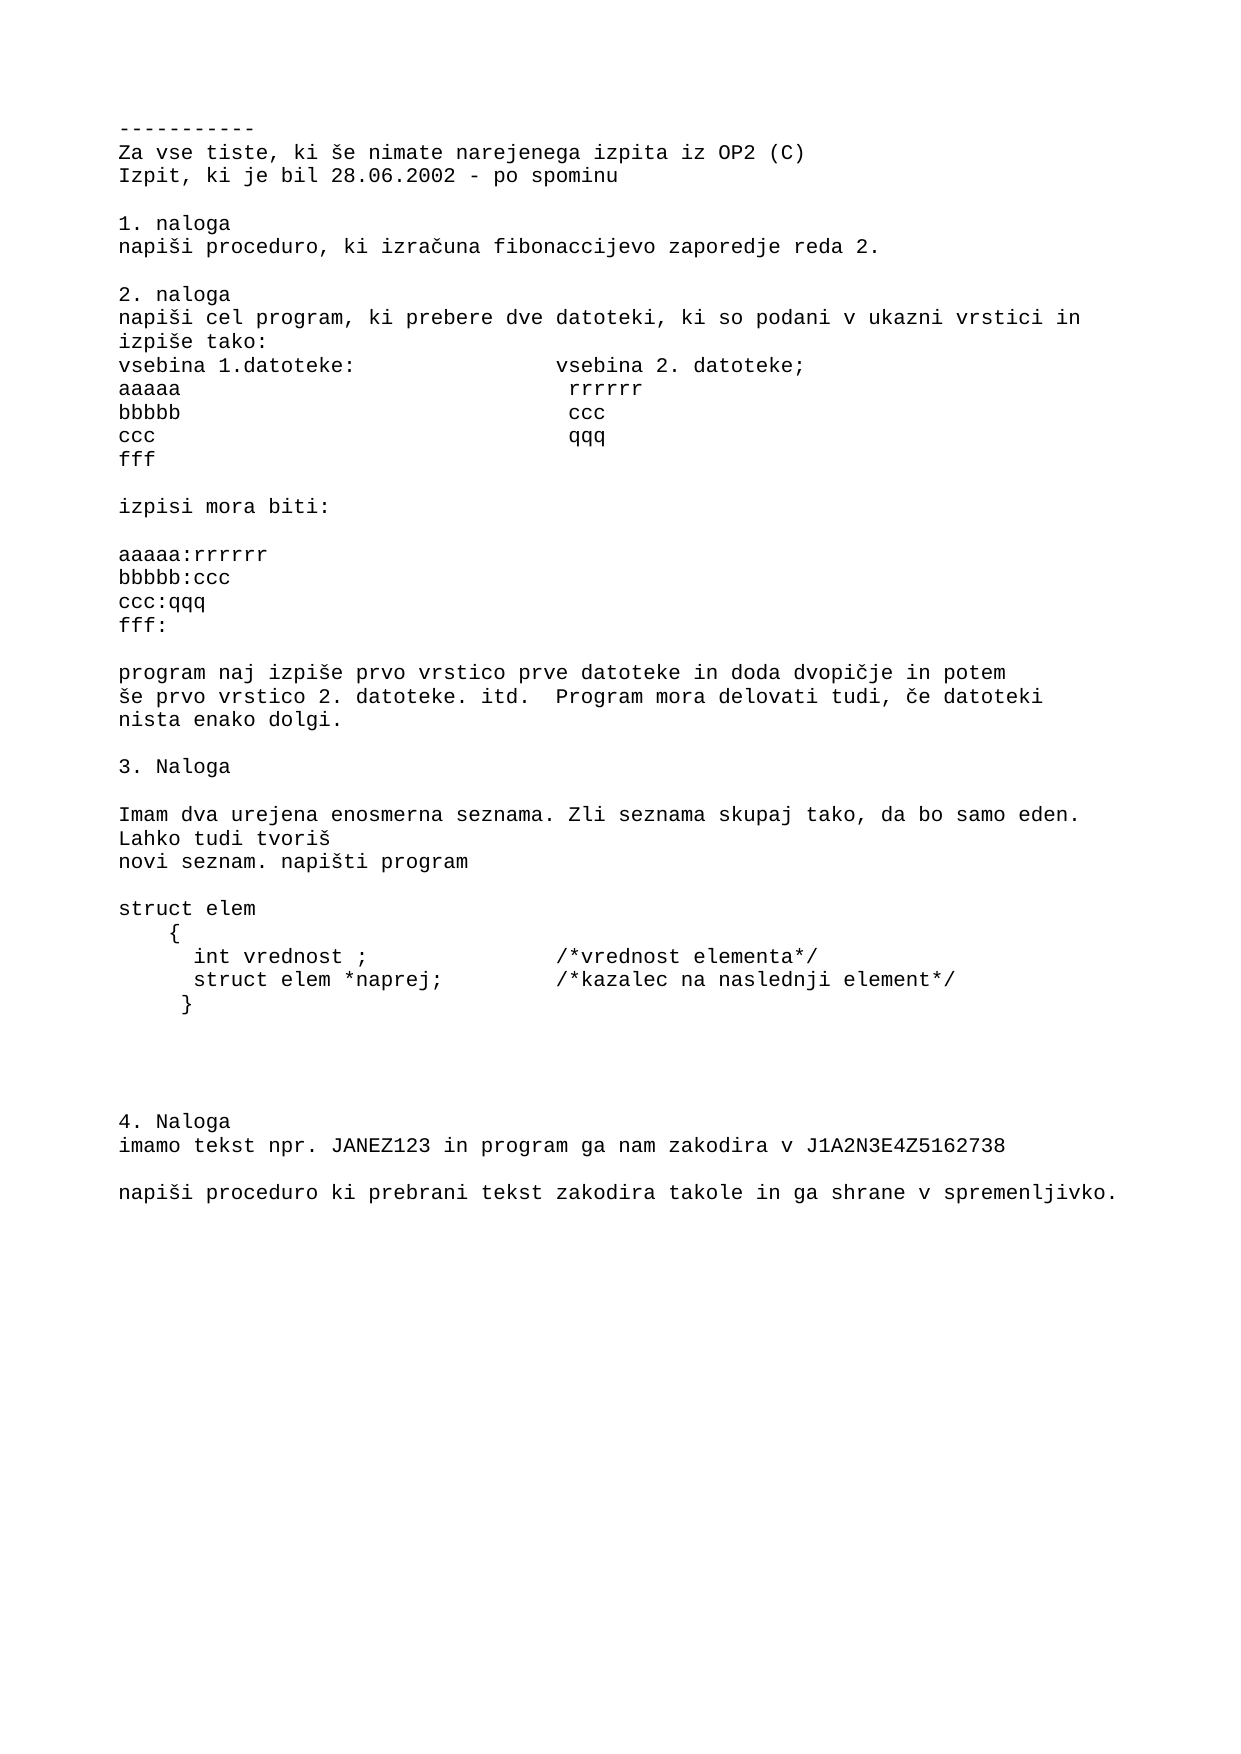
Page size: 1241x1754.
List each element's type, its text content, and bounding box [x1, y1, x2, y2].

text struct elem *naprej; /*kazalec na naslednji element*/ [118, 969, 1122, 993]
text 1. naloga [118, 213, 1122, 236]
text int vrednost ; /*vrednost elementa*/ [118, 946, 1122, 969]
text bbbbb:ccc [118, 567, 1122, 591]
text Imam dva urejena enosmerna seznama. Zli seznama skupaj tako, da bo samo eden. [118, 804, 1122, 827]
text še prvo vrstico 2. datoteke. itd. Program mora delovati tudi, če datoteki [118, 686, 1122, 709]
text Za vse tiste, ki še nimate narejenega izpita iz OP2 (C) [118, 142, 1122, 165]
text Izpit, ki je bil 28.06.2002 - po spominu [118, 165, 1122, 189]
text ----------- [118, 118, 1122, 142]
text nista enako dolgi. [118, 709, 1122, 733]
text Lahko tudi tvoriš [118, 827, 1122, 851]
text imamo tekst npr. JANEZ123 in program ga nam zakodira v J1A2N3E4Z5162738 [118, 1135, 1122, 1158]
text ccc:qqq [118, 591, 1122, 615]
text program naj izpiše prvo vrstico prve datoteke in doda dvopičje in potem [118, 662, 1122, 686]
text aaaaa:rrrrrr [118, 544, 1122, 567]
text novi seznam. napišti program [118, 851, 1122, 875]
text 3. Naloga [118, 757, 1122, 780]
text napiši proceduro, ki izračuna fibonaccijevo zaporedje reda 2. [118, 236, 1122, 260]
text struct elem [118, 898, 1122, 922]
text fff: [118, 615, 1122, 638]
text 4. Naloga [118, 1111, 1122, 1135]
text vsebina 1.datoteke: vsebina 2. datoteke; [118, 354, 1122, 378]
text fff [118, 449, 1122, 473]
text napiši proceduro ki prebrani tekst zakodira takole in ga shrane v spremenljivko. [118, 1182, 1122, 1206]
text izpiše tako: [118, 331, 1122, 354]
text ccc qqq [118, 426, 1122, 449]
text } [118, 993, 1122, 1017]
text napiši cel program, ki prebere dve datoteki, ki so podani v ukazni vrstici in [118, 307, 1122, 331]
text izpisi mora biti: [118, 496, 1122, 520]
text 2. naloga [118, 284, 1122, 307]
text bbbbb ccc [118, 402, 1122, 426]
text { [118, 922, 1122, 946]
text aaaaa rrrrrr [118, 378, 1122, 402]
